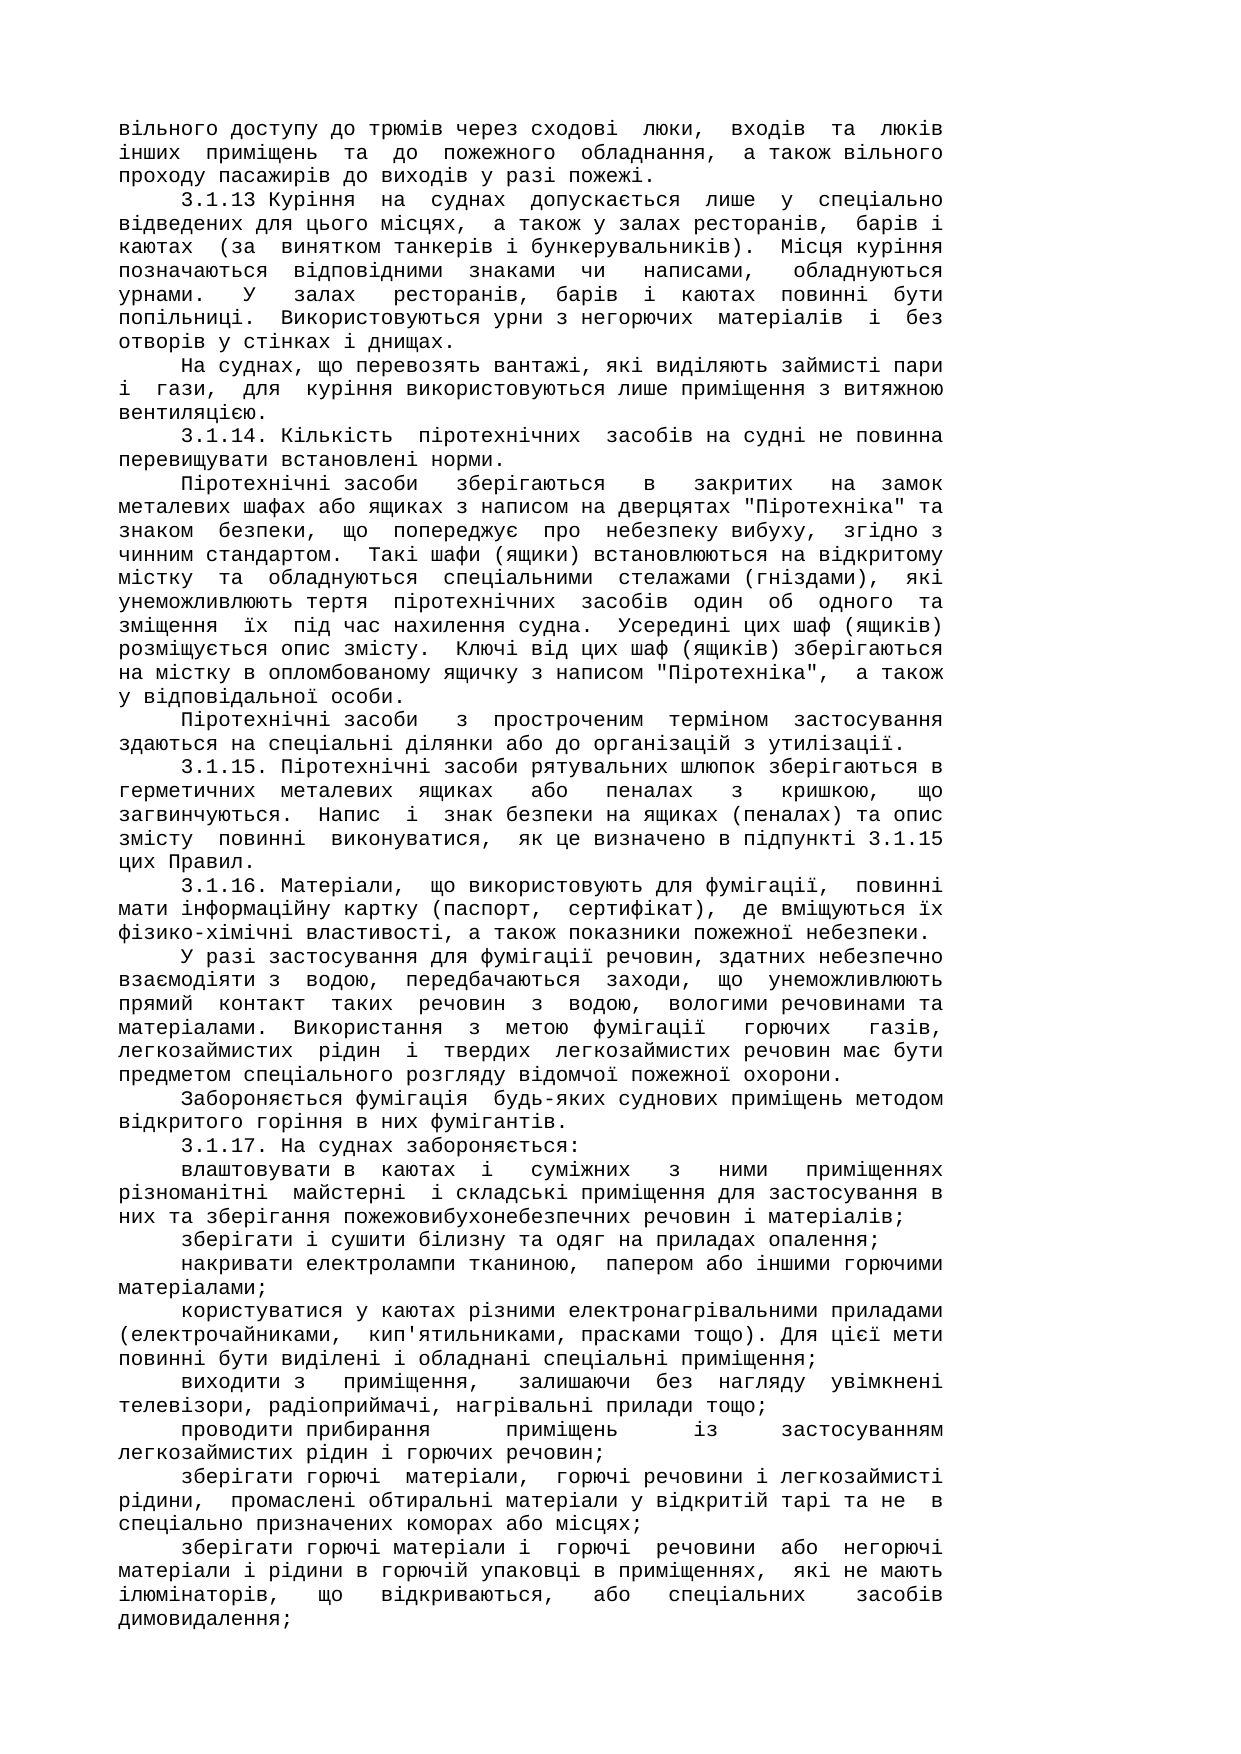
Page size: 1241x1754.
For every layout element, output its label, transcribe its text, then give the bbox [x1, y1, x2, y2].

text позначаються відповідними знаками чи написами, обладнуються [118, 260, 1122, 284]
text інших приміщень та до пожежного обладнання, а також вільного [118, 142, 1122, 165]
text 3.1.13 Куріння на суднах допускається лише у спеціально [118, 189, 1122, 213]
text вентиляцією. [118, 402, 1122, 426]
text металевих шафах або ящиках з написом на дверцятах "Піротехніка" та [118, 496, 1122, 520]
text зберігати і сушити білизну та одяг на приладах опалення; [118, 1229, 1122, 1253]
text 3.1.16. Матеріали, що використовують для фумігації, повинні [118, 875, 1122, 898]
text чинним стандартом. Такі шафи (ящики) встановлюються на відкритому [118, 544, 1122, 567]
text матеріалами; [118, 1277, 1122, 1300]
text відведених для цього місцях, а також у залах ресторанів, барів і [118, 213, 1122, 236]
text проводити прибирання приміщень із застосуванням [118, 1419, 1122, 1442]
text ілюмінаторів, що відкриваються, або спеціальних засобів [118, 1584, 1122, 1608]
text рідини, промаслені обтиральні матеріали у відкритій тарі та не в [118, 1489, 1122, 1513]
text матеріалами. Використання з метою фумігації горючих газів, [118, 1017, 1122, 1040]
text 3.1.17. На суднах забороняється: [118, 1135, 1122, 1158]
text У разі застосування для фумігації речовин, здатних небезпечно [118, 946, 1122, 969]
text у відповідальної особи. [118, 686, 1122, 709]
text матеріали і рідини в горючій упаковці в приміщеннях, які не мають [118, 1561, 1122, 1584]
text змісту повинні виконуватися, як це визначено в підпункті 3.1.15 [118, 827, 1122, 851]
text містку та обладнуються спеціальними стелажами (гніздами), які [118, 567, 1122, 591]
text повинні бути виділені і обладнані спеціальні приміщення; [118, 1348, 1122, 1371]
text накривати електролампи тканиною, папером або іншими горючими [118, 1253, 1122, 1277]
text влаштовувати в каютах і суміжних з ними приміщеннях [118, 1158, 1122, 1182]
text предметом спеціального розгляду відомчої пожежної охорони. [118, 1064, 1122, 1088]
text мати інформаційну картку (паспорт, сертифікат), де вміщуються їх [118, 898, 1122, 922]
text унеможливлюють тертя піротехнічних засобів один об одного та [118, 591, 1122, 615]
text димовидалення; [118, 1608, 1122, 1631]
text фізико-хімічні властивості, а також показники пожежної небезпеки. [118, 922, 1122, 946]
text легкозаймистих рідин і горючих речовин; [118, 1442, 1122, 1466]
text зміщення їх під час нахилення судна. Усередині цих шаф (ящиків) [118, 615, 1122, 638]
text взаємодіяти з водою, передбачаються заходи, що унеможливлюють [118, 969, 1122, 993]
text вільного доступу до трюмів через сходові люки, входів та люків [118, 118, 1122, 142]
text (електрочайниками, кип'ятильниками, прасками тощо). Для цієї мети [118, 1324, 1122, 1348]
text перевищувати встановлені норми. [118, 449, 1122, 473]
text користуватися у каютах різними електронагрівальними приладами [118, 1300, 1122, 1324]
text здаються на спеціальні ділянки або до організацій з утилізації. [118, 733, 1122, 757]
text урнами. У залах ресторанів, барів і каютах повинні бути [118, 284, 1122, 307]
text 3.1.14. Кількість піротехнічних засобів на судні не повинна [118, 426, 1122, 449]
text виходити з приміщення, залишаючи без нагляду увімкнені [118, 1371, 1122, 1395]
text знаком безпеки, що попереджує про небезпеку вибуху, згідно з [118, 520, 1122, 544]
text цих Правил. [118, 851, 1122, 875]
text загвинчуються. Напис і знак безпеки на ящиках (пеналах) та опис [118, 804, 1122, 827]
text отворів у стінках і днищах. [118, 331, 1122, 354]
text герметичних металевих ящиках або пеналах з кришкою, що [118, 780, 1122, 804]
text На суднах, що перевозять вантажі, які виділяють займисті пари [118, 354, 1122, 378]
text спеціально призначених коморах або місцях; [118, 1513, 1122, 1537]
text Забороняється фумігація будь-яких суднових приміщень методом [118, 1088, 1122, 1111]
text і гази, для куріння використовуються лише приміщення з витяжною [118, 378, 1122, 402]
text розміщується опис змісту. Ключі від цих шаф (ящиків) зберігаються [118, 638, 1122, 662]
text зберігати горючі матеріали, горючі речовини і легкозаймисті [118, 1466, 1122, 1489]
text проходу пасажирів до виходів у разі пожежі. [118, 165, 1122, 189]
text різноманітні майстерні і складські приміщення для застосування в [118, 1182, 1122, 1206]
text 3.1.15. Піротехнічні засоби рятувальних шлюпок зберігаються в [118, 757, 1122, 780]
text попільниці. Використовуються урни з негорючих матеріалів і без [118, 307, 1122, 331]
text легкозаймистих рідин і твердих легкозаймистих речовин має бути [118, 1040, 1122, 1064]
text зберігати горючі матеріали і горючі речовини або негорючі [118, 1537, 1122, 1561]
text Піротехнічні засоби зберігаються в закритих на замок [118, 473, 1122, 496]
text прямий контакт таких речовин з водою, вологими речовинами та [118, 993, 1122, 1017]
text них та зберігання пожежовибухонебезпечних речовин і матеріалів; [118, 1206, 1122, 1229]
text телевізори, радіоприймачі, нагрівальні прилади тощо; [118, 1395, 1122, 1419]
text на містку в опломбованому ящичку з написом "Піротехніка", а також [118, 662, 1122, 686]
text відкритого горіння в них фумігантів. [118, 1111, 1122, 1135]
text Піротехнічні засоби з простроченим терміном застосування [118, 709, 1122, 733]
text каютах (за винятком танкерів і бункерувальників). Місця куріння [118, 236, 1122, 260]
